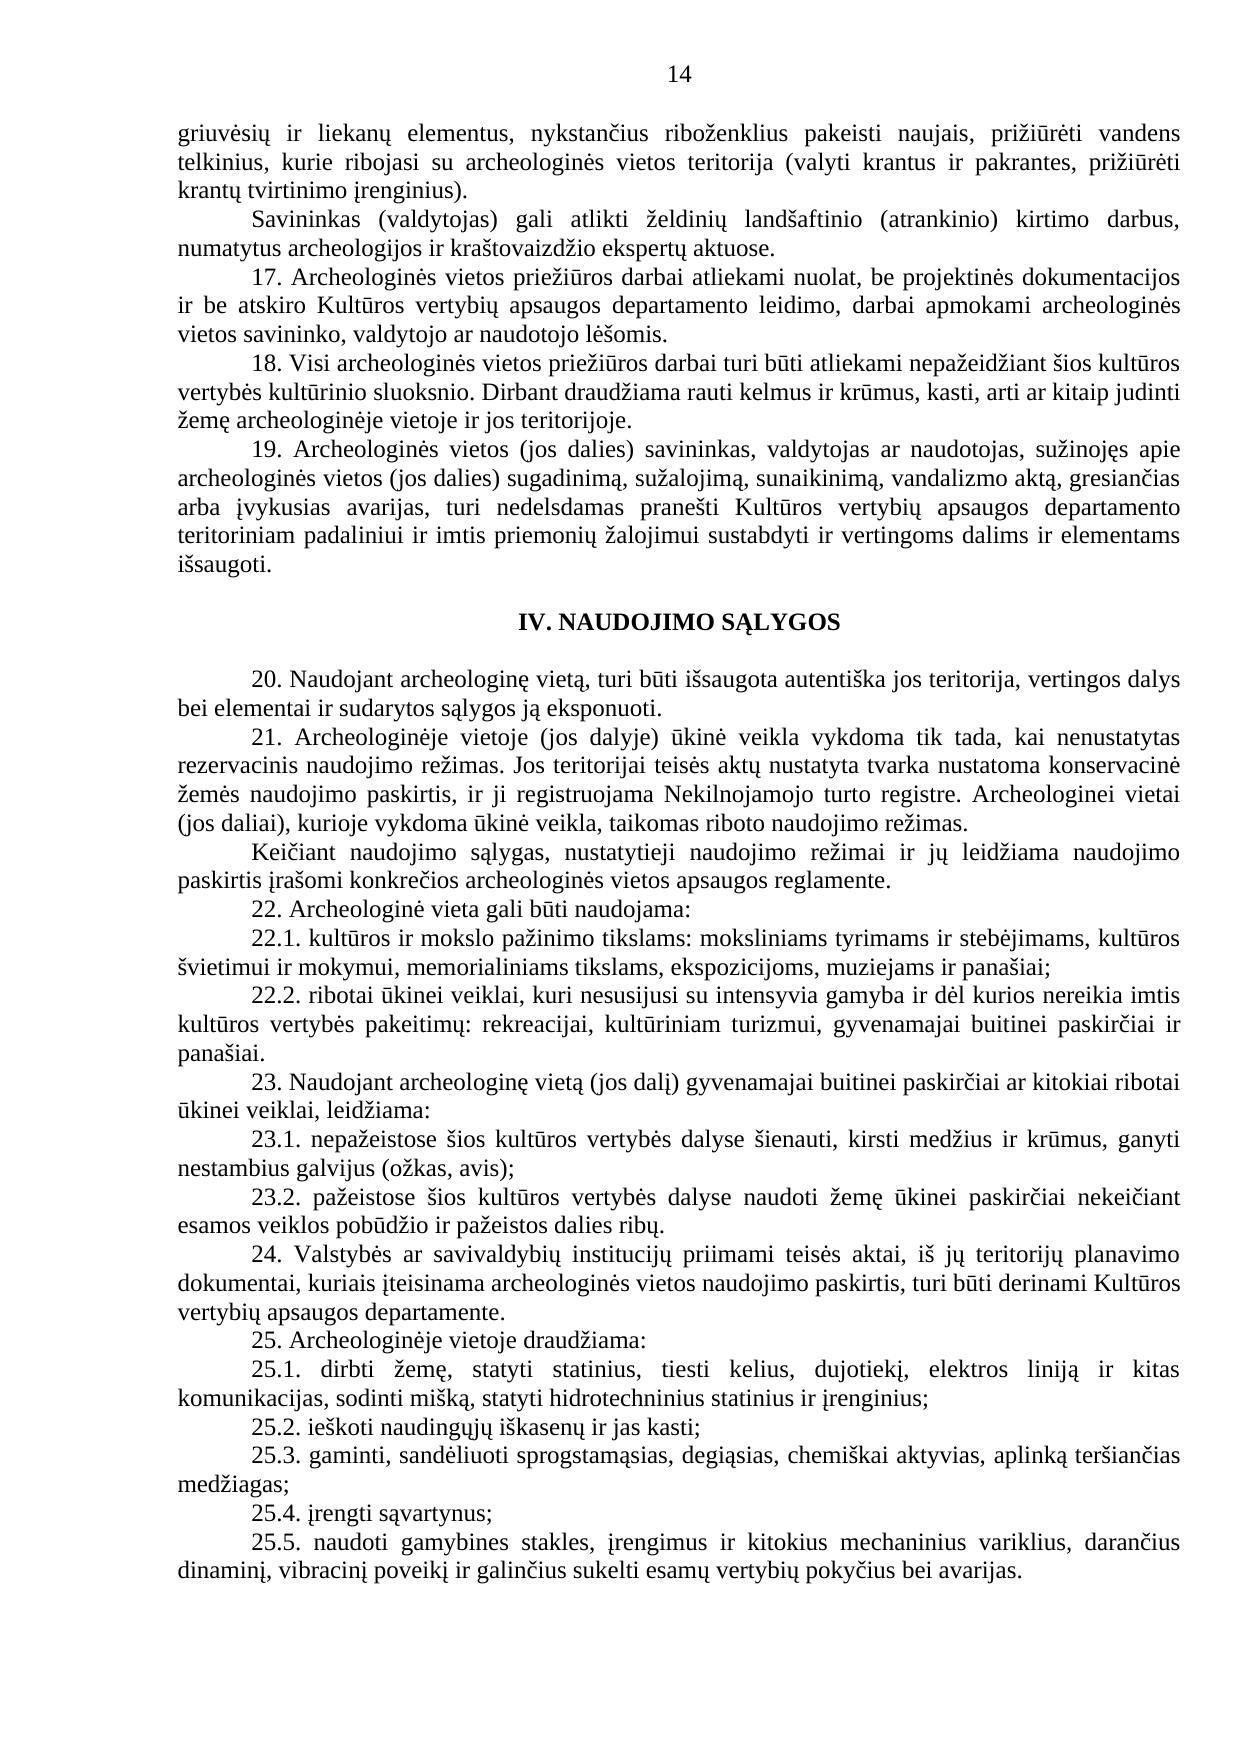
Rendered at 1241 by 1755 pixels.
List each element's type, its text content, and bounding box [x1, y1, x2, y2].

text 25.4. įrengti sąvartynus; [177, 1498, 1181, 1527]
text 23.1. nepažeistose šios kultūros vertybės dalyse šienauti, kirsti medžius ir krūmus, ganyti nestambius galvijus (ožkas, avis); [177, 1124, 1181, 1182]
text 25.3. gaminti, sandėliuoti sprogstamąsias, degiąsias, chemiškai aktyvias, aplinką teršiančias medžiagas; [177, 1441, 1181, 1498]
text 20. Naudojant archeologinę vietą, turi būti išsaugota autentiška jos teritorija, vertingos dalys bei elementai ir sudarytos sąlygos ją eksponuoti. [177, 664, 1181, 722]
text 25.5. naudoti gamybines stakles, įrengimus ir kitokius mechaninius variklius, darančius dinaminį, vibracinį poveikį ir galinčius sukelti esamų vertybių pokyčius bei avarijas. [177, 1527, 1181, 1584]
text 22. Archeologinė vieta gali būti naudojama: [177, 894, 1181, 923]
text 25. Archeologinėje vietoje draudžiama: [177, 1326, 1181, 1354]
text 23. Naudojant archeologinę vietą (jos dalį) gyvenamajai buitinei paskirčiai ar kitokiai ribotai ūkinei veiklai, leidžiama: [177, 1067, 1181, 1124]
text 23.2. pažeistose šios kultūros vertybės dalyse naudoti žemę ūkinei paskirčiai nekeičiant esamos veiklos pobūdžio ir pažeistos dalies ribų. [177, 1182, 1181, 1239]
text 19. Archeologinės vietos (jos dalies) savininkas, valdytojas ar naudotojas, sužinojęs apie archeologinės vietos (jos dalies) sugadinimą, sužalojimą, sunaikinimą, vandalizmo aktą, gresiančias arba įvykusias avarijas, turi nedelsdamas pranešti Kultūros vertybių apsaugos departamento teritoriniam padaliniui ir imtis priemonių žalojimui sustabdyti ir vertingoms dalims ir elementams išsaugoti. [177, 434, 1181, 578]
text griuvėsių ir liekanų elementus, nykstančius riboženklius pakeisti naujais, prižiūrėti vandens telkinius, kurie ribojasi su archeologinės vietos teritorija (valyti krantus ir pakrantes, prižiūrėti krantų tvirtinimo įrenginius). [177, 118, 1181, 204]
text 18. Visi archeologinės vietos priežiūros darbai turi būti atliekami nepažeidžiant šios kultūros vertybės kultūrinio sluoksnio. Dirbant draudžiama rauti kelmus ir krūmus, kasti, arti ar kitaip judinti žemę archeologinėje vietoje ir jos teritorijoje. [177, 348, 1181, 434]
text Keičiant naudojimo sąlygas, nustatytieji naudojimo režimai ir jų leidžiama naudojimo paskirtis įrašomi konkrečios archeologinės vietos apsaugos reglamente. [177, 837, 1181, 894]
text 17. Archeologinės vietos priežiūros darbai atliekami nuolat, be projektinės dokumentacijos ir be atskiro Kultūros vertybių apsaugos departamento leidimo, darbai apmokami archeologinės vietos savininko, valdytojo ar naudotojo lėšomis. [177, 262, 1181, 348]
text 25.1. dirbti žemę, statyti statinius, tiesti kelius, dujotiekį, elektros liniją ir kitas komunikacijas, sodinti mišką, statyti hidrotechninius statinius ir įrenginius; [177, 1354, 1181, 1412]
text 21. Archeologinėje vietoje (jos dalyje) ūkinė veikla vykdoma tik tada, kai nenustatytas rezervacinis naudojimo režimas. Jos teritorijai teisės aktų nustatyta tvarka nustatoma konservacinė žemės naudojimo paskirtis, ir ji registruojama Nekilnojamojo turto registre. Archeologinei vietai (jos daliai), kurioje vykdoma ūkinė veikla, taikomas riboto naudojimo režimas. [177, 722, 1181, 837]
text 22.1. kultūros ir mokslo pažinimo tikslams: moksliniams tyrimams ir stebėjimams, kultūros švietimui ir mokymui, memorialiniams tikslams, ekspozicijoms, muziejams ir panašiai; [177, 923, 1181, 981]
text 25.2. ieškoti naudingųjų iškasenų ir jas kasti; [177, 1412, 1181, 1441]
text 24. Valstybės ar savivaldybių institucijų priimami teisės aktai, iš jų teritorijų planavimo dokumentai, kuriais įteisinama archeologinės vietos naudojimo paskirtis, turi būti derinami Kultūros vertybių apsaugos departamente. [177, 1239, 1181, 1326]
text IV. NAUDOJIMO SĄLYGOS [177, 607, 1181, 636]
text 22.2. ribotai ūkinei veiklai, kuri nesusijusi su intensyvia gamyba ir dėl kurios nereikia imtis kultūros vertybės pakeitimų: rekreacijai, kultūriniam turizmui, gyvenamajai buitinei paskirčiai ir panašiai. [177, 981, 1181, 1067]
text Savininkas (valdytojas) gali atlikti želdinių landšaftinio (atrankinio) kirtimo darbus, numatytus archeologijos ir kraštovaizdžio ekspertų aktuose. [177, 204, 1181, 262]
